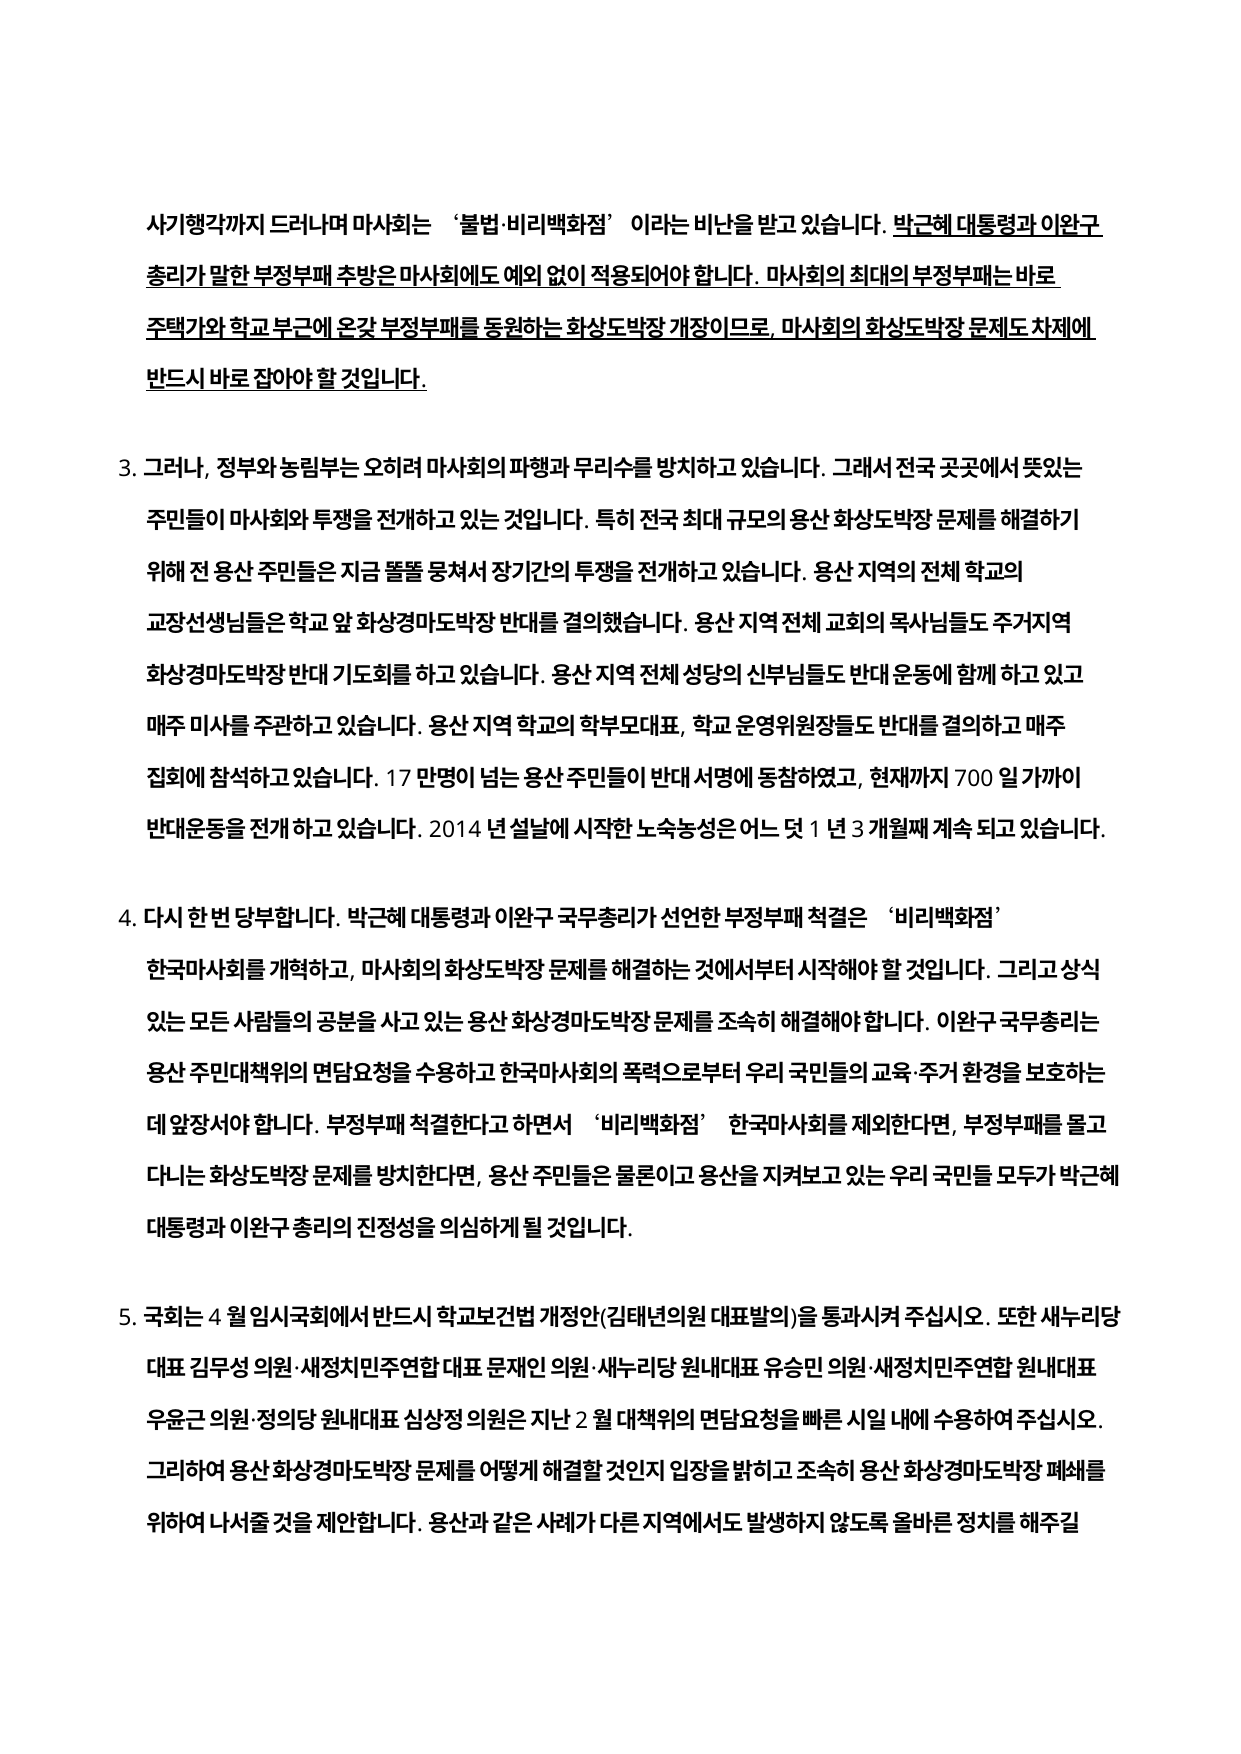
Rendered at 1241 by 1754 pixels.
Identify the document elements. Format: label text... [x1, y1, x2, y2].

text 4. 다시 한 번 당부합니다. 박근혜 대통령과 이완구 국무총리가 선언한 부정부패 척결은 ‘비리백화점’ 한국마사회를 개혁하고, 마사회의 화상도박장 문제를 해결하는 것에서부터 시작해야 할 것입니다. 그리고 상식 있는 모든 사람들의 공분을 사고 있는 용산 화상경마도박장 문제를 조속히 해결해야 합니다. 이완구 국무총리는 용산 주민대책위의 면담요청을 수용하고 한국마사회의 폭력으로부터 우리 국민들의 교육·주거 환경을 보호하는 데 앞장서야 합니다. 부정부패 척결한다고 하면서 ‘비리백화점’ 한국마사회를 제외한다면, 부정부패를 몰고 다니는 화상도박장 문제를 방치한다면, 용산 주민들은 물론이고 용산을 지켜보고 있는 우리 국민들 모두가 박근혜 대통령과 이완구 총리의 진정성을 의심하게 될 것입니다. [118, 900, 1122, 1243]
text 5. 국회는 4월 임시국회에서 반드시 학교보건법 개정안(김태년의원 대표발의)을 통과시켜 주십시오. 또한 새누리당 대표 김무성 의원·새정치민주연합 대표 문재인 의원·새누리당 원내대표 유승민 의원·새정치민주연합 원내대표 우윤근 의원·정의당 원내대표 심상정 의원은 지난 2월 대책위의 면담요청을 빠른 시일 내에 수용하여 주십시오. 그리하여 용산 화상경마도박장 문제를 어떻게 해결할 것인지 입장을 밝히고 조속히 용산 화상경마도박장 폐쇄를 위하여 나서줄 것을 제안합니다. 용산과 같은 사례가 다른 지역에서도 발생하지 않도록 올바른 정치를 해주길 [118, 1298, 1122, 1538]
text 3. 그러나, 정부와 농림부는 오히려 마사회의 파행과 무리수를 방치하고 있습니다. 그래서 전국 곳곳에서 뜻있는 주민들이 마사회와 투쟁을 전개하고 있는 것입니다. 특히 전국 최대 규모의 용산 화상도박장 문제를 해결하기 위해 전 용산 주민들은 지금 똘똘 뭉쳐서 장기간의 투쟁을 전개하고 있습니다. 용산 지역의 전체 학교의 교장선생님들은 학교 앞 화상경마도박장 반대를 결의했습니다. 용산 지역 전체 교회의 목사님들도 주거지역 화상경마도박장 반대 기도회를 하고 있습니다. 용산 지역 전체 성당의 신부님들도 반대 운동에 함께 하고 있고 매주 미사를 주관하고 있습니다. 용산 지역 학교의 학부모대표, 학교 운영위원장들도 반대를 결의하고 매주 집회에 참석하고 있습니다. 17만명이 넘는 용산 주민들이 반대 서명에 동참하였고, 현재까지 700일 가까이 반대운동을 전개 하고 있습니다. 2014년 설날에 시작한 노숙농성은 어느 덧 1년 3개월째 계속 되고 있습니다. [118, 450, 1122, 844]
text 사기행각까지 드러나며 마사회는 ‘불법·비리백화점’이라는 비난을 받고 있습니다. 박근혜 대통령과 이완구 총리가 말한 부정부패 추방은 마사회에도 예외 없이 적용되어야 합니다. 마사회의 최대의 부정부패는 바로 주택가와 학교 부근에 온갖 부정부패를 동원하는 화상도박장 개장이므로, 마사회의 화상도박장 문제도 차제에 반드시 바로 잡아야 할 것입니다. [118, 207, 1122, 395]
